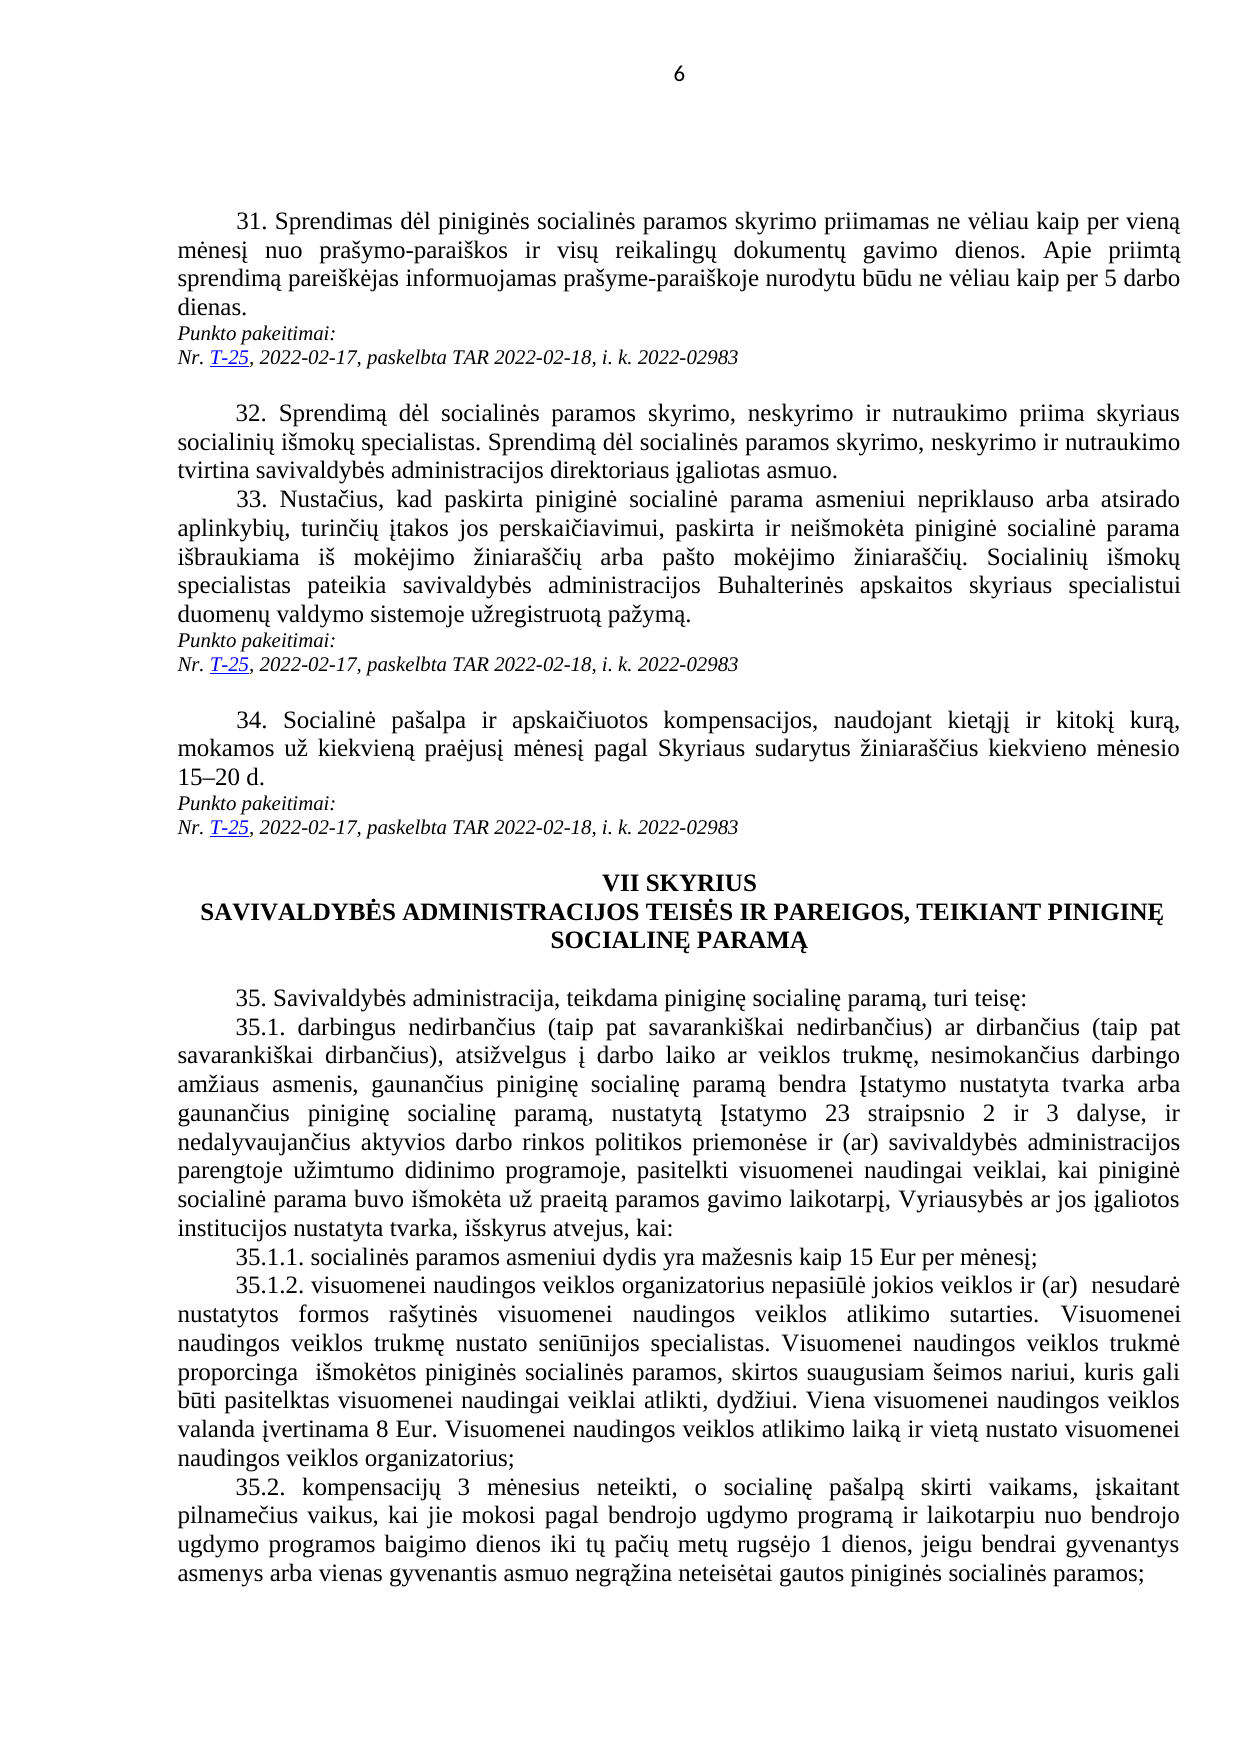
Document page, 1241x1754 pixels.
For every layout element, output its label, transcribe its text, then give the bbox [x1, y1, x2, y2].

text 35.2. kompensacijų 3 mėnesius neteikti, o socialinę pašalpą skirti vaikams, įskaitant pilnamečius vaikus, kai jie mokosi pagal bendrojo ugdymo programą ir laikotarpiu nuo bendrojo ugdymo programos baigimo dienos iki tų pačių metų rugsėjo 1 dienos, jeigu bendrai gyvenantys asmenys arba vienas gyvenantis asmuo negrąžina neteisėtai gautos piniginės socialinės paramos; [177, 1472, 1181, 1587]
text Punkto pakeitimai: [177, 791, 1181, 815]
text Nr. T-25, 2022-02-17, paskelbta TAR 2022-02-18, i. k. 2022-02983 [177, 652, 1181, 676]
text 31. Sprendimas dėl piniginės socialinės paramos skyrimo priimamas ne vėliau kaip per vieną mėnesį nuo prašymo-paraiškos ir visų reikalingų dokumentų gavimo dienos. Apie priimtą sprendimą pareiškėjas informuojamas prašyme-paraiškoje nurodytu būdu ne vėliau kaip per 5 darbo dienas. [177, 206, 1181, 321]
text Nr. T-25, 2022-02-17, paskelbta TAR 2022-02-18, i. k. 2022-02983 [177, 345, 1181, 369]
text Punkto pakeitimai: [177, 628, 1181, 652]
text VII SKYRIUS [177, 868, 1181, 897]
text 33. Nustačius, kad paskirta piniginė socialinė parama asmeniui nepriklauso arba atsirado aplinkybių, turinčių įtakos jos perskaičiavimui, paskirta ir neišmokėta piniginė socialinė parama išbraukiama iš mokėjimo žiniaraščių arba pašto mokėjimo žiniaraščių. Socialinių išmokų specialistas pateikia savivaldybės administracijos Buhalterinės apskaitos skyriaus specialistui duomenų valdymo sistemoje užregistruotą pažymą. [177, 484, 1181, 628]
text Nr. T-25, 2022-02-17, paskelbta TAR 2022-02-18, i. k. 2022-02983 [177, 815, 1181, 839]
text 35.1. darbingus nedirbančius (taip pat savarankiškai nedirbančius) ar dirbančius (taip pat savarankiškai dirbančius), atsižvelgus į darbo laiko ar veiklos trukmę, nesimokančius darbingo amžiaus asmenis, gaunančius piniginę socialinę paramą bendra Įstatymo nustatyta tvarka arba gaunančius piniginę socialinę paramą, nustatytą Įstatymo 23 straipsnio 2 ir 3 dalyse, ir nedalyvaujančius aktyvios darbo rinkos politikos priemonėse ir (ar) savivaldybės administracijos parengtoje užimtumo didinimo programoje, pasitelkti visuomenei naudingai veiklai, kai piniginė socialinė parama buvo išmokėta už praeitą paramos gavimo laikotarpį, Vyriausybės ar jos įgaliotos institucijos nustatyta tvarka, išskyrus atvejus, kai: [177, 1012, 1181, 1242]
text 35.1.1. socialinės paramos asmeniui dydis yra mažesnis kaip 15 Eur per mėnesį; [177, 1242, 1181, 1270]
text 32. Sprendimą dėl socialinės paramos skyrimo, neskyrimo ir nutraukimo priima skyriaus socialinių išmokų specialistas. Sprendimą dėl socialinės paramos skyrimo, neskyrimo ir nutraukimo tvirtina savivaldybės administracijos direktoriaus įgaliotas asmuo. [177, 398, 1181, 484]
text 35.1.2. visuomenei naudingos veiklos organizatorius nepasiūlė jokios veiklos ir (ar) nesudarė nustatytos formos rašytinės visuomenei naudingos veiklos atlikimo sutarties. Visuomenei naudingos veiklos trukmę nustato seniūnijos specialistas. Visuomenei naudingos veiklos trukmė proporcinga išmokėtos piniginės socialinės paramos, skirtos suaugusiam šeimos nariui, kuris gali būti pasitelktas visuomenei naudingai veiklai atlikti, dydžiui. Viena visuomenei naudingos veiklos valanda įvertinama 8 Eur. Visuomenei naudingos veiklos atlikimo laiką ir vietą nustato visuomenei naudingos veiklos organizatorius; [177, 1270, 1181, 1472]
text Punkto pakeitimai: [177, 321, 1181, 345]
text SAVIVALDYBĖS ADMINISTRACIJOS TEISĖS IR PAREIGOS, TEIKIANT PINIGINĘ SOCIALINĘ PARAMĄ [177, 897, 1181, 954]
text 35. Savivaldybės administracija, teikdama piniginę socialinę paramą, turi teisę: [177, 983, 1181, 1012]
text 34. Socialinė pašalpa ir apskaičiuotos kompensacijos, naudojant kietąjį ir kitokį kurą, mokamos už kiekvieną praėjusį mėnesį pagal Skyriaus sudarytus žiniaraščius kiekvieno mėnesio 15–20 d. [177, 705, 1181, 791]
